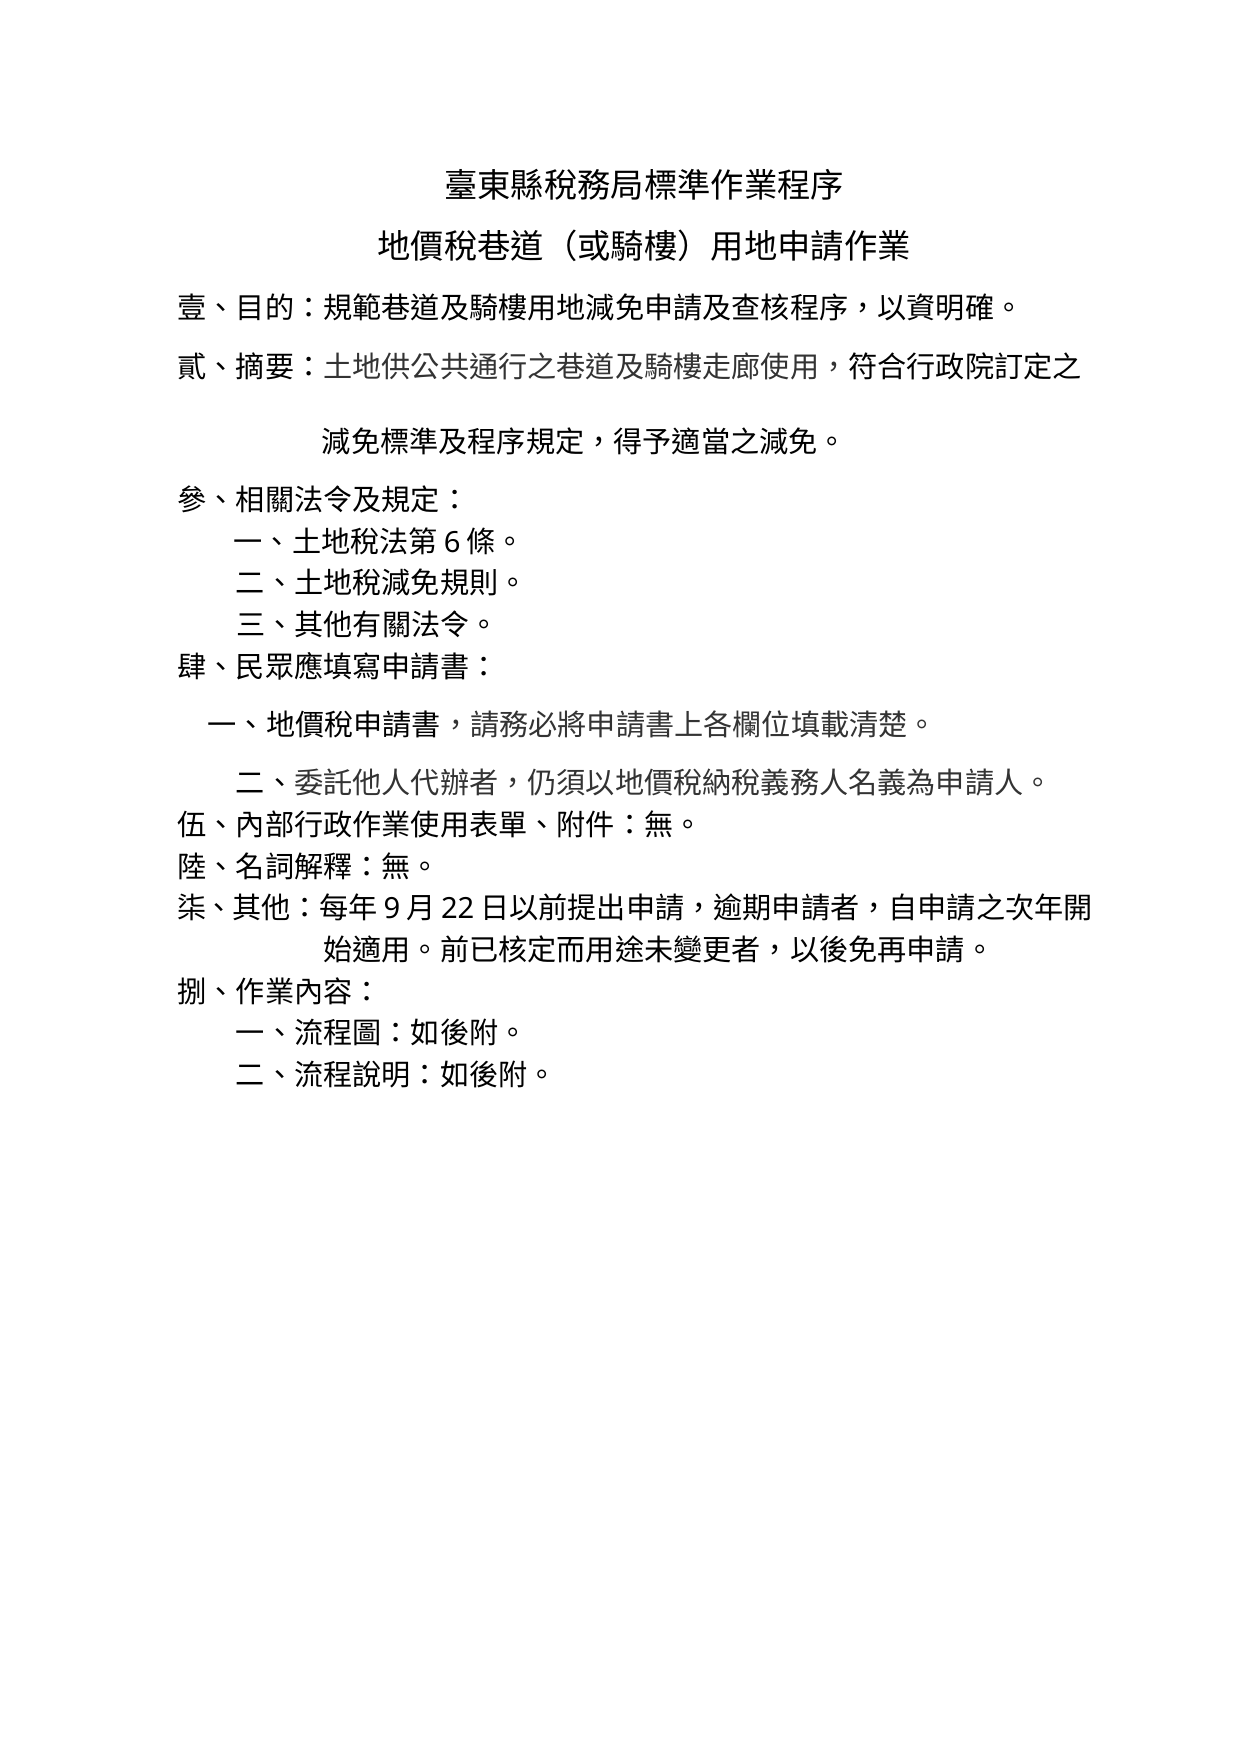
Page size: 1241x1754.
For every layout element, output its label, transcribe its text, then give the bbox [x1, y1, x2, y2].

text 壹、目的：規範巷道及騎樓用地減免申請及查核程序，以資明確。 [177, 285, 1092, 327]
text 柒、其他：每年9月22日以前提出申請，逾期申請者，自申請之次年開始適用。前已核定而用途未變更者，以後免再申請。 [177, 885, 1092, 969]
text 地價稅巷道（或騎樓）用地申請作業 [177, 225, 1092, 267]
text 陸、名詞解釋：無。 [177, 844, 1092, 885]
text 一、流程圖：如後附。 [236, 1010, 1092, 1052]
text 一、土地稅法第6條。 [233, 519, 1092, 560]
text 貳、摘要：土地供公共通行之巷道及騎樓走廊使用，符合行政院訂定之減免標準及程序規定，得予適當之減免。 [177, 327, 1092, 477]
text 肆、民眾應填寫申請書： [177, 644, 1092, 685]
text 二、流程說明：如後附。 [236, 1052, 1092, 1094]
text 臺東縣稅務局標準作業程序 [177, 164, 1092, 206]
text 三、其他有關法令。 [236, 602, 1092, 644]
text 二、土地稅減免規則。 [177, 560, 1092, 602]
text 伍、內部行政作業使用表單、附件：無。 [177, 802, 1092, 844]
text 一、地價稅申請書，請務必將申請書上各欄位填載清楚。 [177, 685, 1092, 760]
text 參、相關法令及規定： [177, 477, 1092, 519]
text 捌、作業內容： [177, 969, 1092, 1010]
text 二、委託他人代辦者，仍須以地價稅納稅義務人名義為申請人。 [177, 760, 1092, 802]
